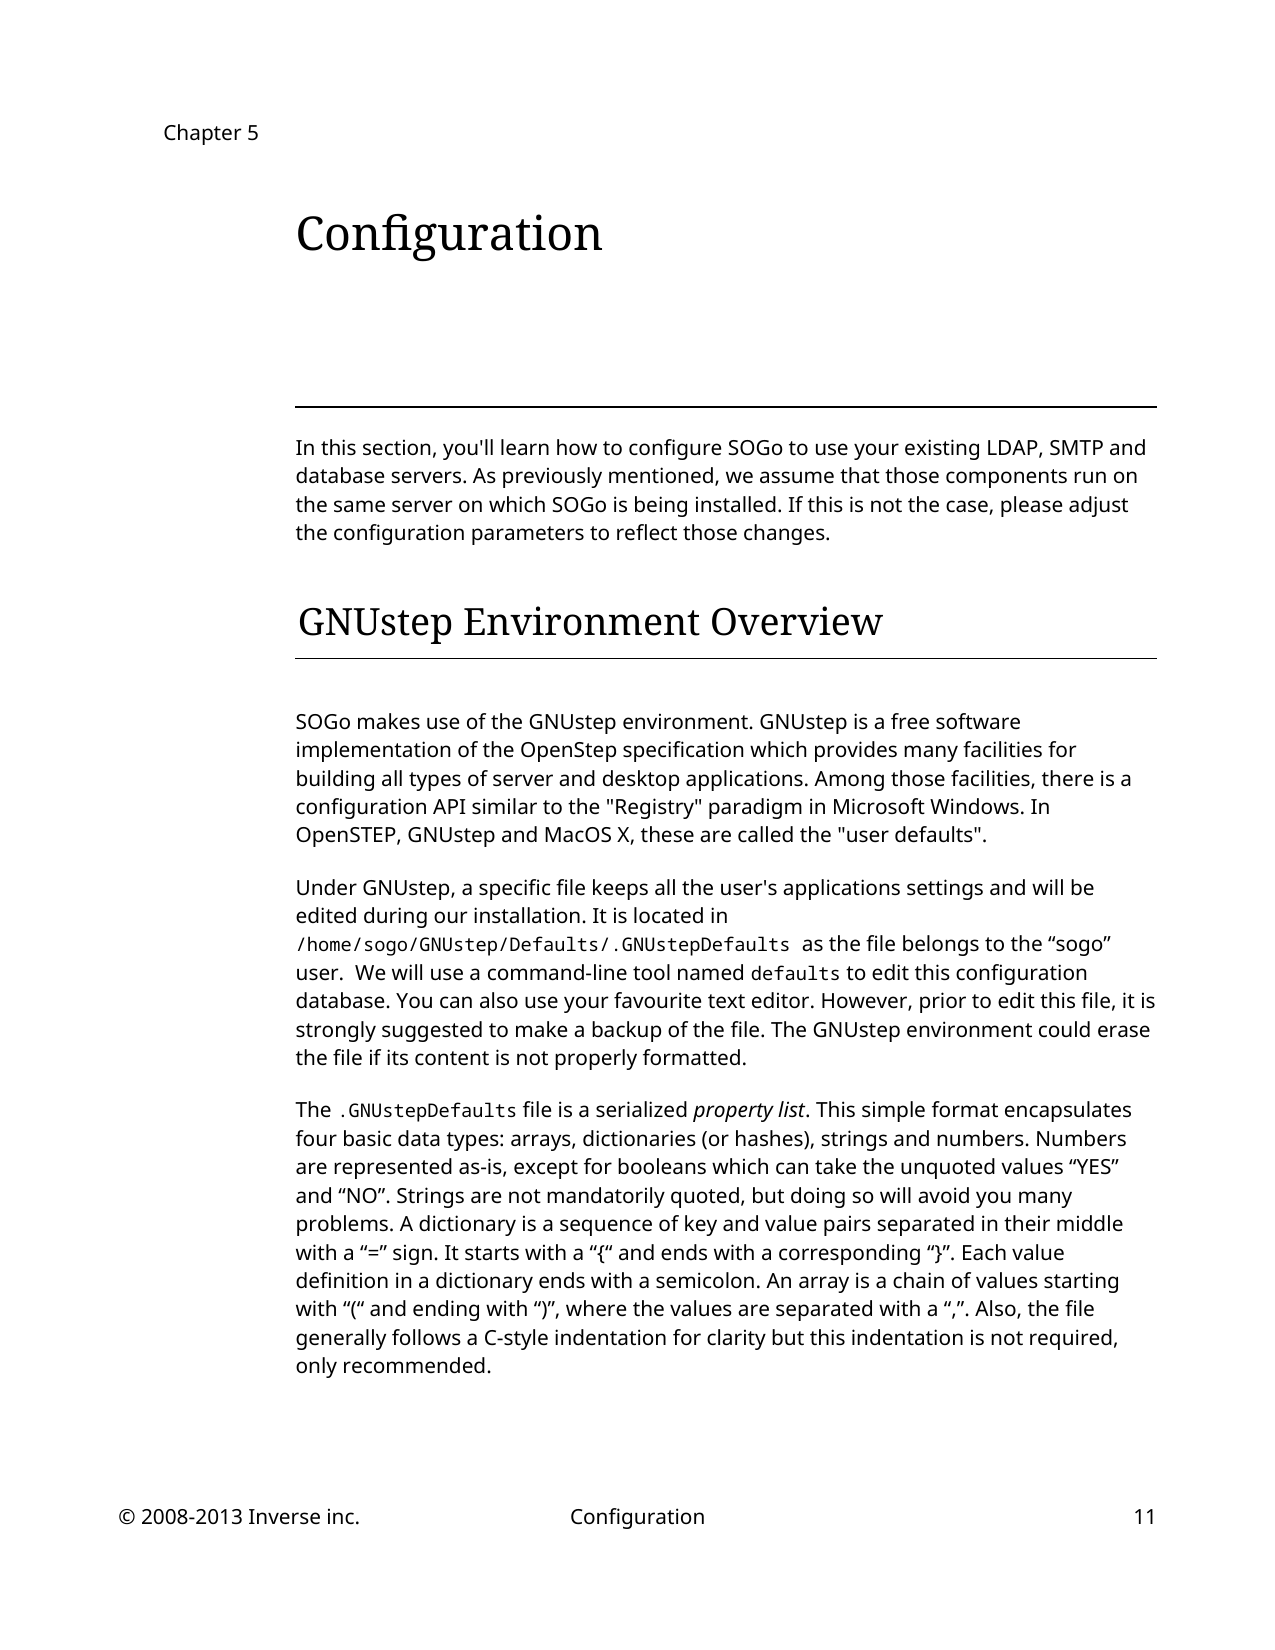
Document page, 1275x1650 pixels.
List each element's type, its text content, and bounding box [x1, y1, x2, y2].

text SOGo makes use of the GNUstep environment. GNUstep is a free software implementation of the OpenStep specification which provides many facilities for building all types of server and desktop applications. Among those facilities, there is a configuration API similar to the "Registry" paradigm in Microsoft Windows. In OpenSTEP, GNUstep and MacOS X, these are called the "user defaults". [295, 707, 1157, 849]
text In this section, you'll learn how to configure SOGo to use your existing LDAP, SMTP and database servers. As previously mentioned, we assume that those components run on the same server on which SOGo is being installed. If this is not the case, please adjust the configuration parameters to reflect those changes. [295, 433, 1157, 547]
subtitle GNUstep Environment Overview [295, 595, 1157, 658]
text Under GNUstep, a specific file keeps all the user's applications settings and will be edited during our installation. It is located in /home/sogo/GNUstep/Defaults/.GNUstepDefaults as the file belongs to the “sogo” user. We will use a command-line tool named defaults to edit this configuration database. You can also use your favourite text editor. However, prior to edit this file, it is strongly suggested to make a backup of the file. The GNUstep environment could erase the file if its content is not properly formatted. [295, 873, 1157, 1072]
text The .GNUstepDefaults file is a serialized property list. This simple format encapsulates four basic data types: arrays, dictionaries (or hashes), strings and numbers. Numbers are represented as-is, except for booleans which can take the unquoted values “YES” and “NO”. Strings are not mandatorily quoted, but doing so will avoid you many problems. A dictionary is a sequence of key and value pairs separated in their middle with a “=” sign. It starts with a “{“ and ends with a corresponding “}”. Each value definition in a dictionary ends with a semicolon. An array is a chain of values starting with “(“ and ending with “)”, where the values are separated with a “,”. Also, the file generally follows a C-style indentation for clarity but this indentation is not required, only recommended. [295, 1095, 1157, 1380]
subtitle Configuration [295, 201, 1157, 406]
